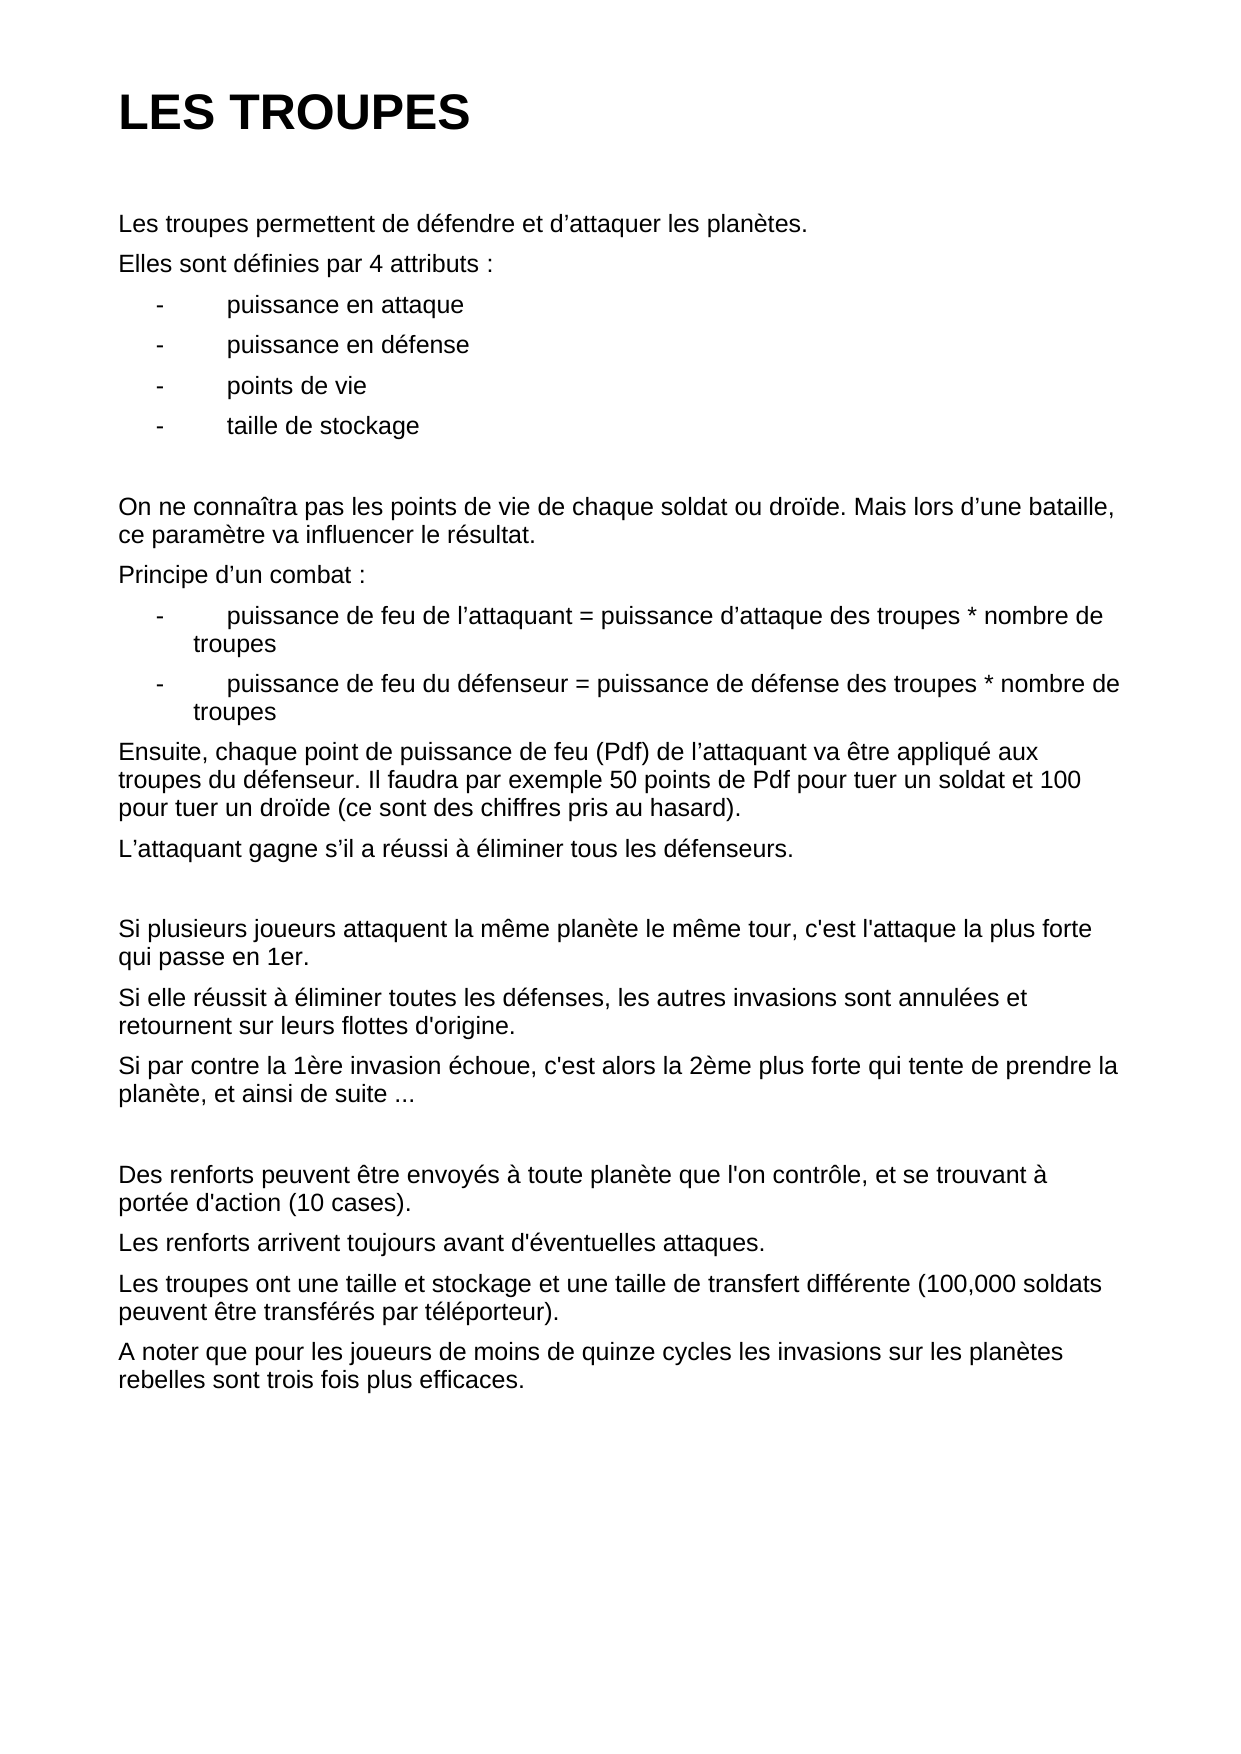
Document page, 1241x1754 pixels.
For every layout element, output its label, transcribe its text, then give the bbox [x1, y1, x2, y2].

subtitle LES TROUPES [118, 84, 1122, 140]
text - puissance en défense [156, 331, 1122, 359]
text - puissance de feu de l’attaquant = puissance d’attaque des troupes * nombre de troupes [156, 601, 1122, 657]
text Les renforts arrivent toujours avant d'éventuelles attaques. [118, 1229, 1122, 1257]
text Les troupes ont une taille et stockage et une taille de transfert différente (100,000 soldats peuvent être transférés par téléporteur). [118, 1269, 1122, 1325]
text A noter que pour les joueurs de moins de quinze cycles les invasions sur les planètes rebelles sont trois fois plus efficaces. [118, 1338, 1122, 1393]
text Principe d’un combat : [118, 561, 1122, 589]
text L’attaquant gagne s’il a réussi à éliminer tous les défenseurs. [118, 834, 1122, 862]
text - puissance de feu du défenseur = puissance de défense des troupes * nombre de troupes [156, 670, 1122, 726]
text - taille de stockage [156, 412, 1122, 440]
text Si par contre la 1ère invasion échoue, c'est alors la 2ème plus forte qui tente de prendre la planète, et ainsi de suite ... [118, 1052, 1122, 1108]
text - puissance en attaque [156, 291, 1122, 318]
text Si elle réussit à éliminer toutes les défenses, les autres invasions sont annulées et retournent sur leurs flottes d'origine. [118, 983, 1122, 1039]
text Des renforts peuvent être envoyés à toute planète que l'on contrôle, et se trouvant à portée d'action (10 cases). [118, 1161, 1122, 1216]
text Ensuite, chaque point de puissance de feu (Pdf) de l’attaquant va être appliqué aux troupes du défenseur. Il faudra par exemple 50 points de Pdf pour tuer un soldat et 100 pour tuer un droïde (ce sont des chiffres pris au hasard). [118, 738, 1122, 822]
text Les troupes permettent de défendre et d’attaquer les planètes. [118, 210, 1122, 238]
text Elles sont définies par 4 attributs : [118, 250, 1122, 278]
text - points de vie [156, 371, 1122, 399]
text Si plusieurs joueurs attaquent la même planète le même tour, c'est l'attaque la plus forte qui passe en 1er. [118, 915, 1122, 971]
text On ne connaîtra pas les points de vie de chaque soldat ou droïde. Mais lors d’une bataille, ce paramètre va influencer le résultat. [118, 493, 1122, 548]
